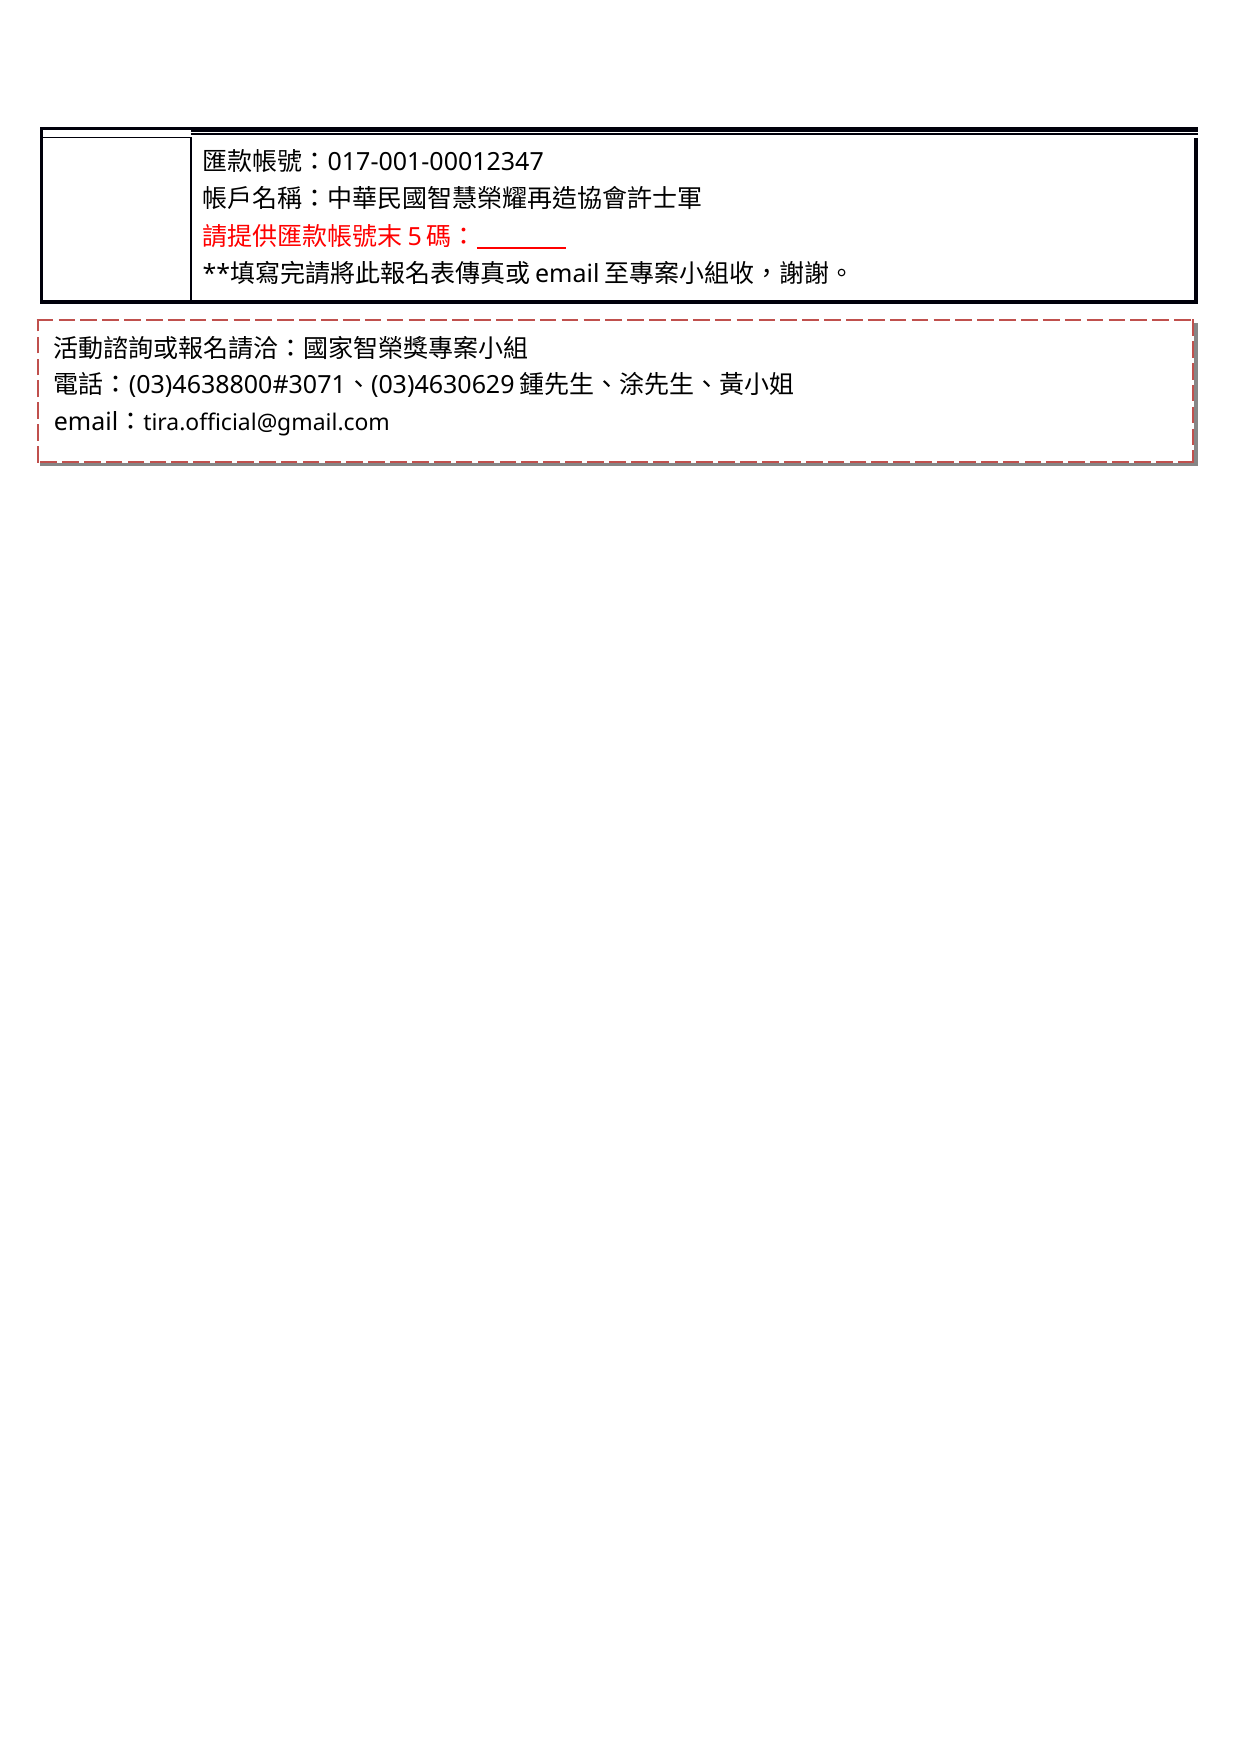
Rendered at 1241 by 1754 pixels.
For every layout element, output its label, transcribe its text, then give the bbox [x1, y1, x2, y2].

table_cell [43, 130, 191, 137]
text 電話：(03)4638800#3071、(03)4630629鍾先生、涂先生、黃小姐 [54, 365, 1177, 401]
table_cell 匯款帳號：017-001-00012347 帳戶名稱：中華民國智慧榮耀再造協會許士軍 請提供匯款帳號末5碼： **填寫完請將此報名表傳真或email至專案小組收，謝謝。 [191, 135, 1196, 300]
text 活動諮詢或報名請洽：國家智榮獎專案小組 [54, 329, 1177, 365]
text email：tira.official@gmail.com [54, 401, 1177, 437]
table_cell [43, 138, 190, 300]
